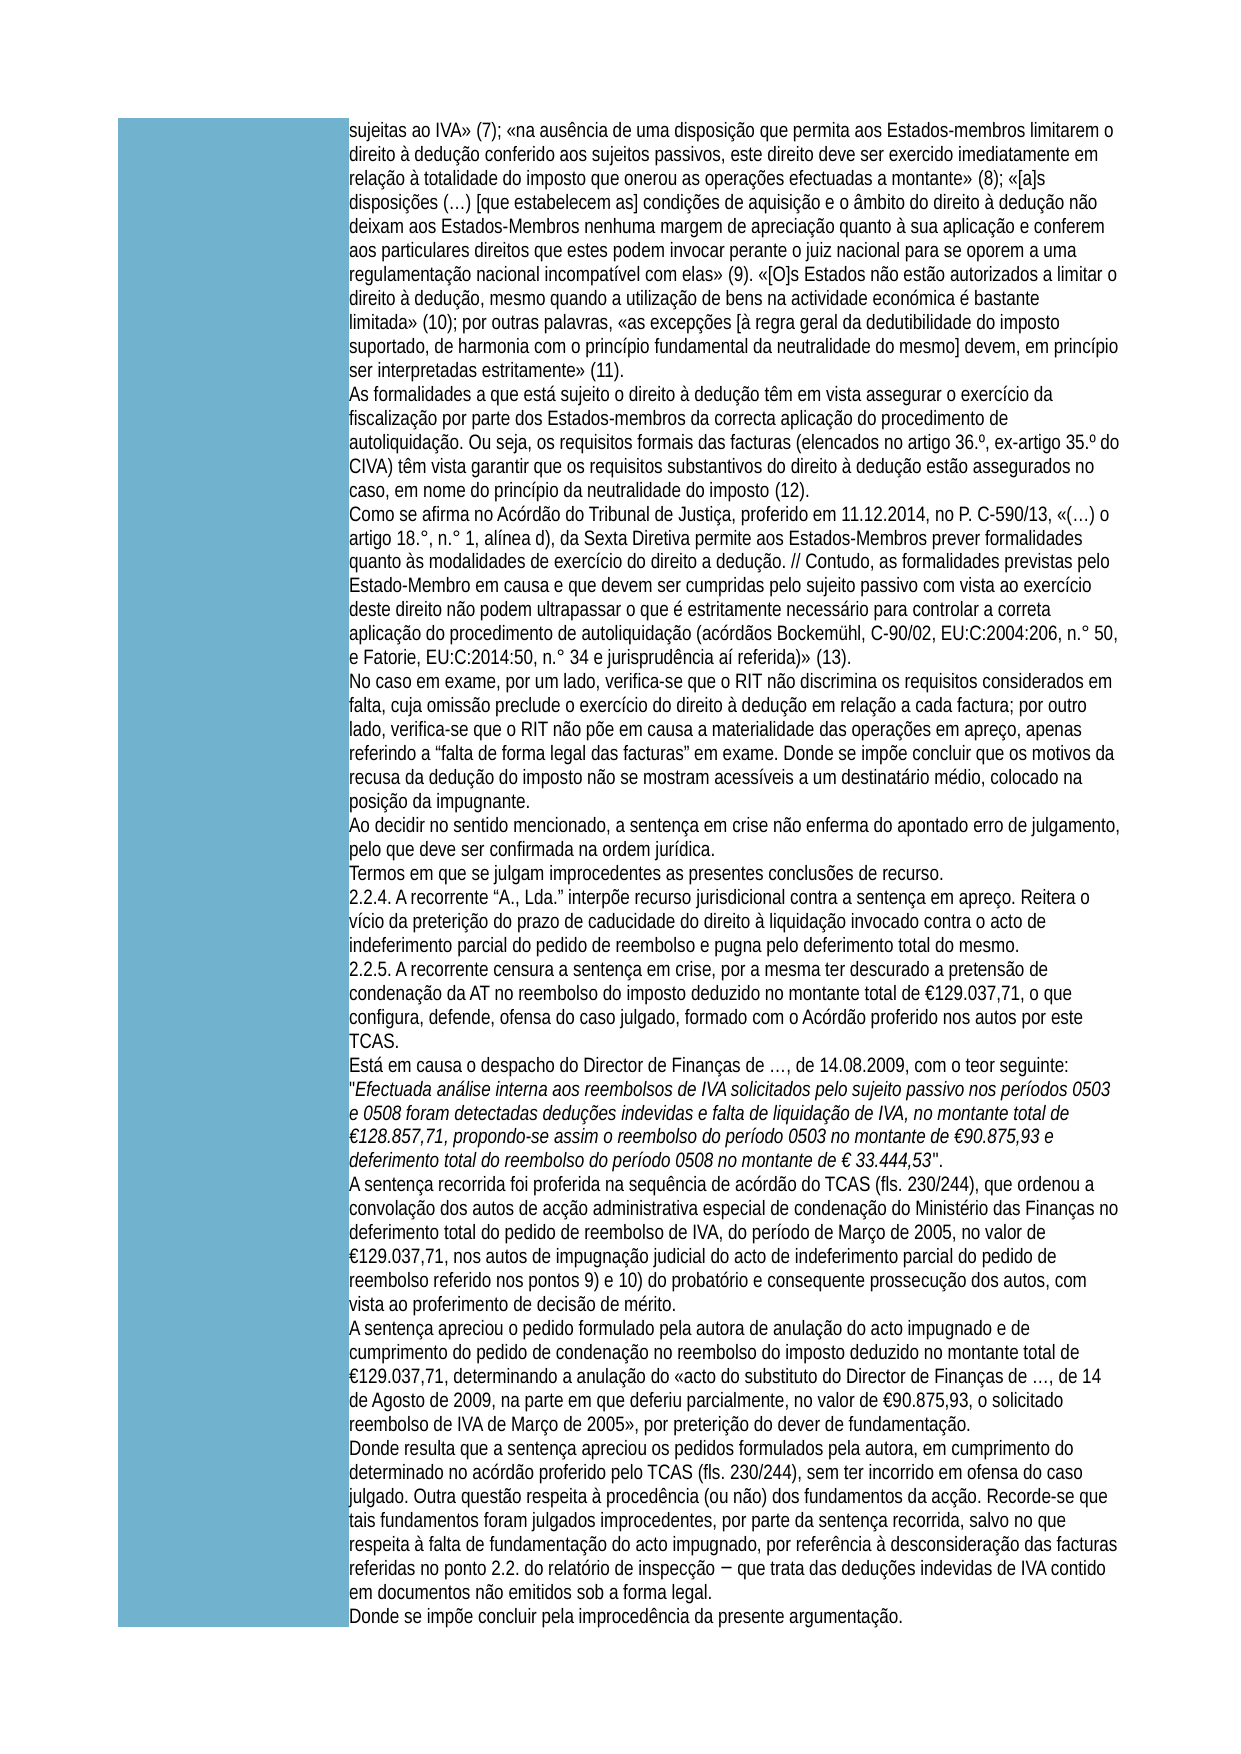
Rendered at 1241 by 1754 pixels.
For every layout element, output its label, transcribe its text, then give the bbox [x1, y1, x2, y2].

table_header [118, 118, 349, 1627]
table_header sujeitas ao IVA» (7); «na ausência de uma disposição que permita aos Estados-membros limitarem o direito à dedução conferido aos sujeitos passivos, este direito deve ser exercido imediatamente em relação à totalidade do imposto que onerou as operações efectuadas a montante» (8); «[a]s disposições (…) [que estabelecem as] condições de aquisição e o âmbito do direito à dedução não deixam aos Estados-Membros nenhuma margem de apreciação quanto à sua aplicação e conferem aos particulares direitos que estes podem invocar perante o juiz nacional para se oporem a uma regulamentação nacional incompatível com elas» (9). «[O]s Estados não estão autorizados a limitar o direito à dedução, mesmo quando a utilização de bens na actividade económica é bastante limitada» (10); por outras palavras, «as excepções [à regra geral da dedutibilidade do imposto suportado, de harmonia com o princípio fundamental da neutralidade do mesmo] devem, em princípio ser interpretadas estritamente» (11). As formalidades a que está sujeito o direito à dedução têm em vista assegurar o exercício da fiscalização por parte dos Estados-membros da correcta aplicação do procedimento de autoliquidação. Ou seja, os requisitos formais das facturas (elencados no artigo 36.º, ex-artigo 35.º do CIVA) têm vista garantir que os requisitos substantivos do direito à dedução estão assegurados no caso, em nome do princípio da neutralidade do imposto (12). Como se afirma no Acórdão do Tribunal de Justiça, proferido em 11.12.2014, no P. C-590/13, «(…) o artigo 18.°, n.° 1, alínea d), da Sexta Diretiva permite aos Estados-Membros prever formalidades quanto às modalidades de exercício do direito a dedução. // Contudo, as formalidades previstas pelo Estado-Membro em causa e que devem ser cumpridas pelo sujeito passivo com vista ao exercício deste direito não podem ultrapassar o que é estritamente necessário para controlar a correta aplicação do procedimento de autoliquidação (acórdãos Bockemühl, C-90/02, EU:C:2004:206, n.° 50, e Fatorie, EU:C:2014:50, n.° 34 e jurisprudência aí referida)» (13). No caso em exame, por um lado, verifica-se que o RIT não discrimina os requisitos considerados em falta, cuja omissão preclude o exercício do direito à dedução em relação a cada factura; por outro lado, verifica-se que o RIT não põe em causa a materialidade das operações em apreço, apenas referindo a “falta de forma legal das facturas” em exame. Donde se impõe concluir que os motivos da recusa da dedução do imposto não se mostram acessíveis a um destinatário médio, colocado na posição da impugnante. Ao decidir no sentido mencionado, a sentença em crise não enferma do apontado erro de julgamento, pelo que deve ser confirmada na ordem jurídica. Termos em que se julgam improcedentes as presentes conclusões de recurso. 2.2.4. A recorrente “A., Lda.” interpõe recurso jurisdicional contra a sentença em apreço. Reitera o vício da preterição do prazo de caducidade do direito à liquidação invocado contra o acto de indeferimento parcial do pedido de reembolso e pugna pelo deferimento total do mesmo. 2.2.5. A recorrente censura a sentença em crise, por a mesma ter descurado a pretensão de condenação da AT no reembolso do imposto deduzido no montante total de €129.037,71, o que configura, defende, ofensa do caso julgado, formado com o Acórdão proferido nos autos por este TCAS. Está em causa o despacho do Director de Finanças de …, de 14.08.2009, com o teor seguinte: "Efectuada análise interna aos reembolsos de IVA solicitados pelo sujeito passivo nos períodos 0503 e 0508 foram detectadas deduções indevidas e falta de liquidação de IVA, no montante total de €128.857,71, propondo-se assim o reembolso do período 0503 no montante de €90.875,93 e deferimento total do reembolso do período 0508 no montante de € 33.444,53". A sentença recorrida foi proferida na sequência de acórdão do TCAS (fls. 230/244), que ordenou a convolação dos autos de acção administrativa especial de condenação do Ministério das Finanças no deferimento total do pedido de reembolso de IVA, do período de Março de 2005, no valor de €129.037,71, nos autos de impugnação judicial do acto de indeferimento parcial do pedido de reembolso referido nos pontos 9) e 10) do probatório e consequente prossecução dos autos, com vista ao proferimento de decisão de mérito. A sentença apreciou o pedido formulado pela autora de anulação do acto impugnado e de cumprimento do pedido de condenação no reembolso do imposto deduzido no montante total de €129.037,71, determinando a anulação do «acto do substituto do Director de Finanças de …, de 14 de Agosto de 2009, na parte em que deferiu parcialmente, no valor de €90.875,93, o solicitado reembolso de IVA de Março de 2005», por preterição do dever de fundamentação. Donde resulta que a sentença apreciou os pedidos formulados pela autora, em cumprimento do determinado no acórdão proferido pelo TCAS (fls. 230/244), sem ter incorrido em ofensa do caso julgado. Outra questão respeita à procedência (ou não) dos fundamentos da acção. Recorde-se que tais fundamentos foram julgados improcedentes, por parte da sentença recorrida, salvo no que respeita à falta de fundamentação do acto impugnado, por referência à desconsideração das facturas referidas no ponto 2.2. do relatório de inspecção ‒ que trata das deduções indevidas de IVA contido em documentos não emitidos sob a forma legal. Donde se impõe concluir pela improcedência da presente argumentação. [349, 118, 1122, 1627]
